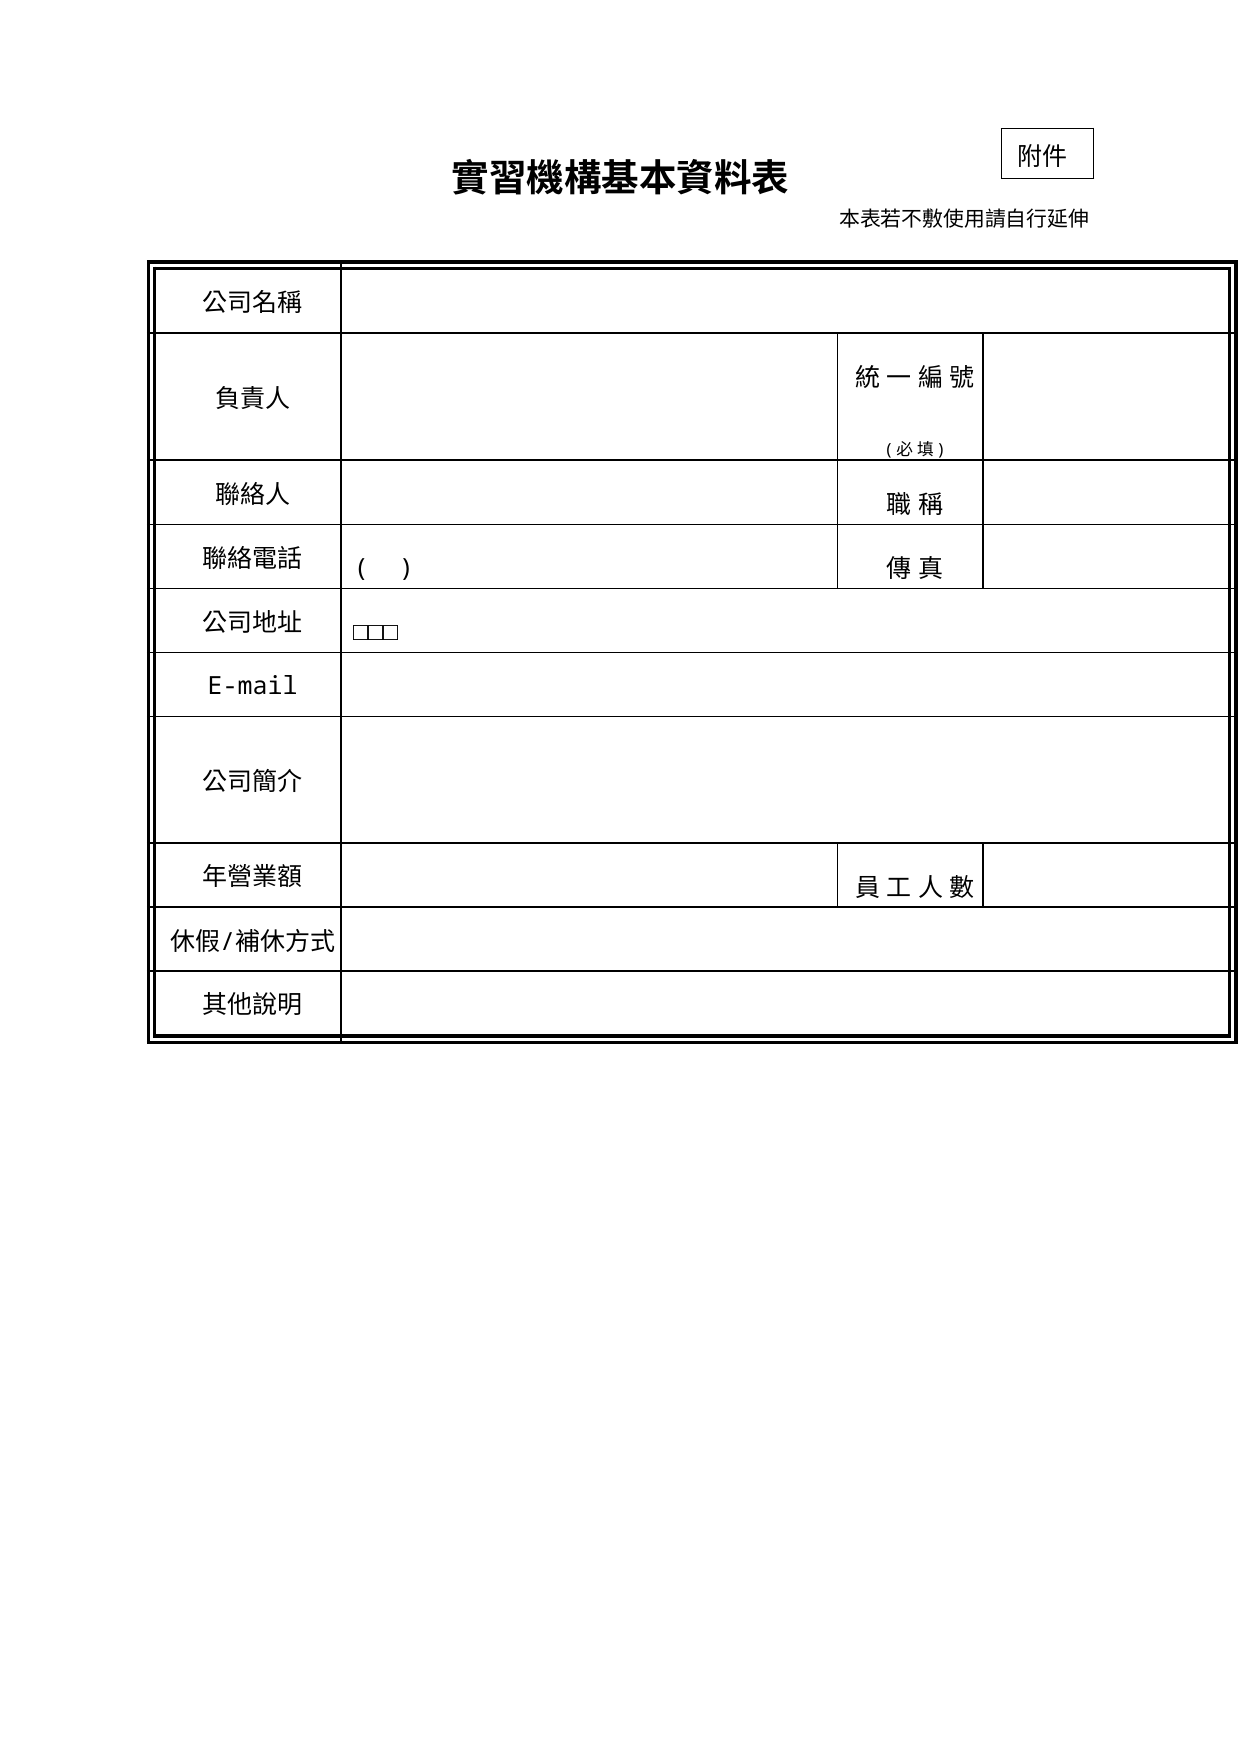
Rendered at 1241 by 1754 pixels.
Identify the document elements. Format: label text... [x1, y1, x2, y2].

table_cell [984, 525, 1228, 587]
table_cell [984, 844, 1228, 906]
table_cell [342, 653, 1228, 716]
table_cell E-mail [156, 653, 340, 716]
table_cell 休假/補休方式 [156, 908, 340, 970]
table_header [342, 270, 1228, 332]
table_cell 負責人 [156, 334, 340, 459]
table_cell ( ) [342, 525, 837, 587]
table_cell 統一編號 (必填) [838, 334, 982, 459]
text 附件 [1017, 137, 1078, 170]
table_cell [342, 717, 1228, 842]
text 實習機構基本資料表 [1002, 129, 1093, 178]
table_cell [984, 461, 1228, 523]
table_cell [342, 461, 837, 523]
table_cell 公司地址 [156, 589, 340, 652]
table_cell □□□ [342, 589, 1228, 652]
table_header 公司名稱 [151, 264, 340, 332]
table_cell [342, 972, 1228, 1034]
table_cell 員工人數 [838, 844, 982, 906]
text 本表若不敷使用請自行延伸 [151, 202, 1089, 232]
table_cell [984, 334, 1228, 459]
table_cell 年營業額 [156, 844, 340, 906]
table_cell 聯絡電話 [156, 525, 340, 587]
text 實習機構基本資料表 [151, 147, 1089, 202]
table_cell 傳真 [838, 525, 982, 587]
table_header [342, 264, 1233, 332]
table_cell 職稱 [838, 461, 982, 523]
table_cell 公司簡介 [156, 717, 340, 842]
table_cell [342, 844, 837, 906]
table_cell [342, 334, 837, 459]
table_cell 聯絡人 [156, 461, 340, 523]
table_cell 其他說明 [156, 972, 340, 1034]
table_cell [342, 908, 1228, 970]
